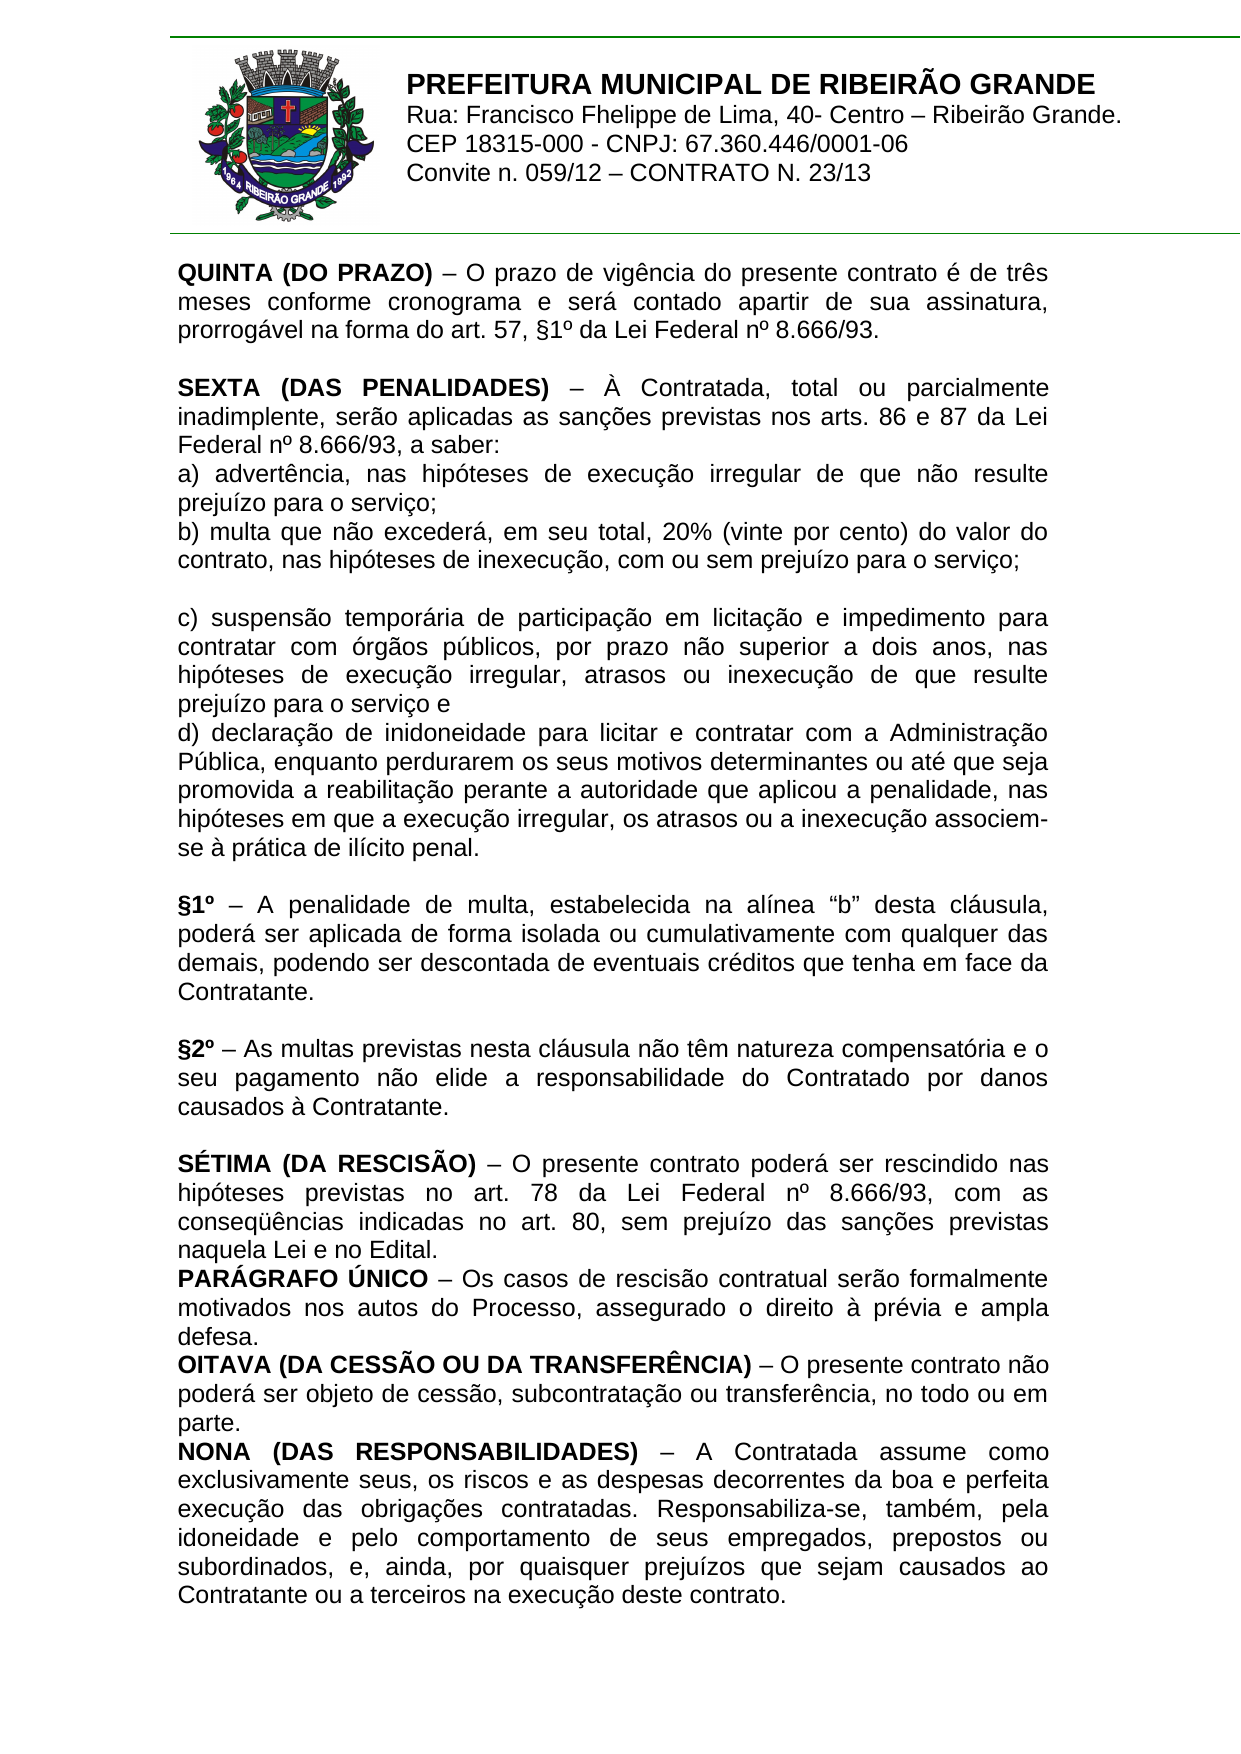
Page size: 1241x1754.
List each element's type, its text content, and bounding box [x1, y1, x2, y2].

text c) suspensão temporária de participação em licitação e impedimento para contratar com órgãos públicos, por prazo não superior a dois anos, nas hipóteses de execução irregular, atrasos ou inexecução de que resulte prejuízo para o serviço e [177, 603, 1050, 718]
text SEXTA (DAS PENALIDADES) – À Contratada, total ou parcialmente inadimplente, serão aplicadas as sanções previstas nos arts. 86 e 87 da Lei Federal nº 8.666/93, a saber: [177, 373, 1050, 459]
text OITAVA (DA CESSÃO OU DA TRANSFERÊNCIA) – O presente contrato não poderá ser objeto de cessão, subcontratação ou transferência, no todo ou em parte. [177, 1351, 1050, 1437]
text d) declaração de inidoneidade para licitar e contratar com a Administração Pública, enquanto perdurarem os seus motivos determinantes ou até que seja promovida a reabilitação perante a autoridade que aplicou a penalidade, nas hipóteses em que a execução irregular, os atrasos ou a inexecução associem-se à prática de ilícito penal. [177, 718, 1050, 862]
text PARÁGRAFO ÚNICO – Os casos de rescisão contratual serão formalmente motivados nos autos do Processo, assegurado o direito à prévia e ampla defesa. [177, 1264, 1050, 1351]
text b) multa que não excederá, em seu total, 20% (vinte por cento) do valor do contrato, nas hipóteses de inexecução, com ou sem prejuízo para o serviço; [177, 517, 1050, 574]
picture [192, 45, 380, 226]
text SÉTIMA (DA RESCISÃO) – O presente contrato poderá ser rescindido nas hipóteses previstas no art. 78 da Lei Federal nº 8.666/93, com as conseqüências indicadas no art. 80, sem prejuízo das sanções previstas naquela Lei e no Edital. [177, 1149, 1050, 1264]
text §1º – A penalidade de multa, estabelecida na alínea “b” desta cláusula, poderá ser aplicada de forma isolada ou cumulativamente com qualquer das demais, podendo ser descontada de eventuais créditos que tenha em face da Contratante. [177, 891, 1050, 1006]
text NONA (DAS RESPONSABILIDADES) – A Contratada assume como exclusivamente seus, os riscos e as despesas decorrentes da boa e perfeita execução das obrigações contratadas. Responsabiliza-se, também, pela idoneidade e pelo comportamento de seus empregados, prepostos ou subordinados, e, ainda, por quaisquer prejuízos que sejam causados ao Contratante ou a terceiros na execução deste contrato. [177, 1437, 1050, 1609]
text QUINTA (DO PRAZO) – O prazo de vigência do presente contrato é de três meses conforme cronograma e será contado apartir de sua assinatura, prorrogável na forma do art. 57, §1º da Lei Federal nº 8.666/93. [177, 258, 1050, 344]
text a) advertência, nas hipóteses de execução irregular de que não resulte prejuízo para o serviço; [177, 459, 1050, 517]
text §2º – As multas previstas nesta cláusula não têm natureza compensatória e o seu pagamento não elide a responsabilidade do Contratado por danos causados à Contratante. [177, 1034, 1050, 1121]
